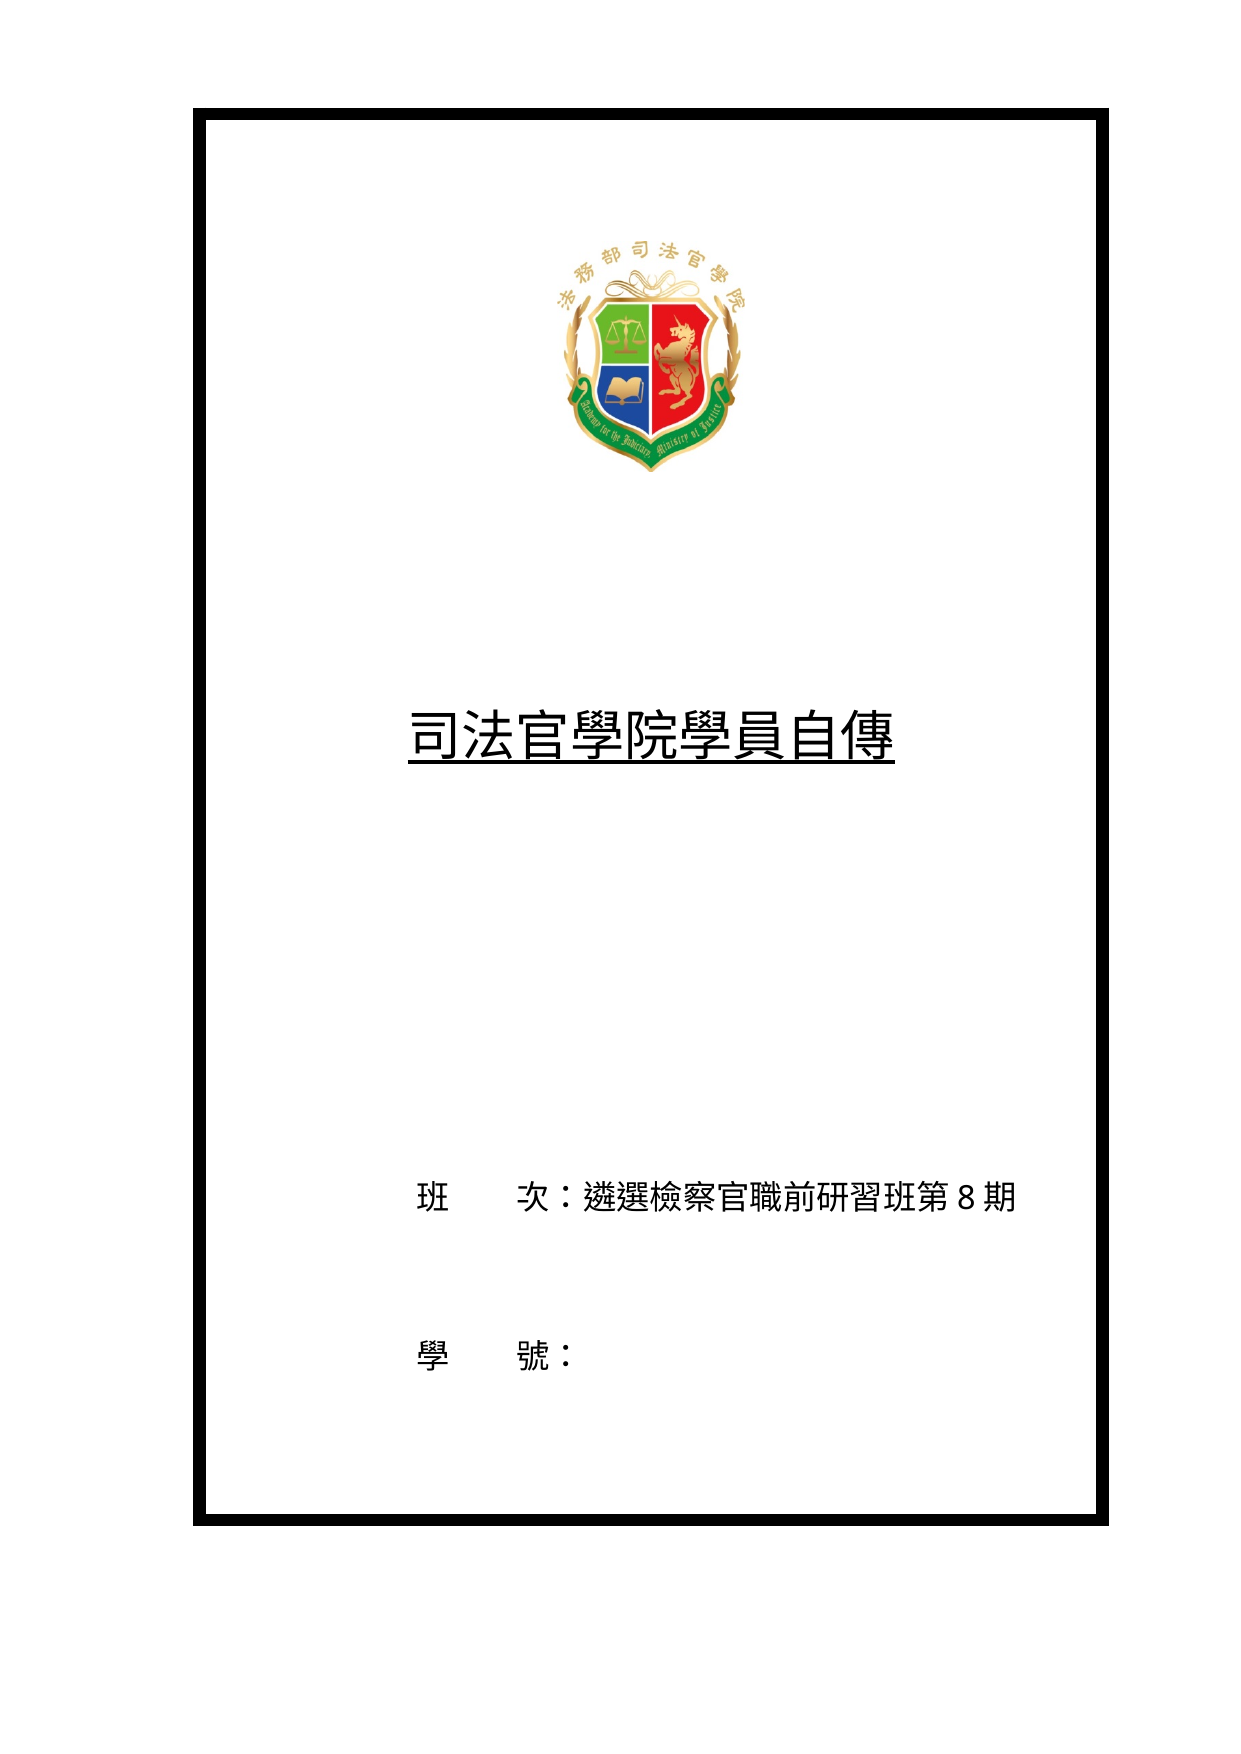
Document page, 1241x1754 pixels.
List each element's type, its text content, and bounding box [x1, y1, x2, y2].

table_header 司法官學院學員自傳 班 次：遴選檢察官職前研習班第8期 學 號： [206, 120, 1096, 1514]
